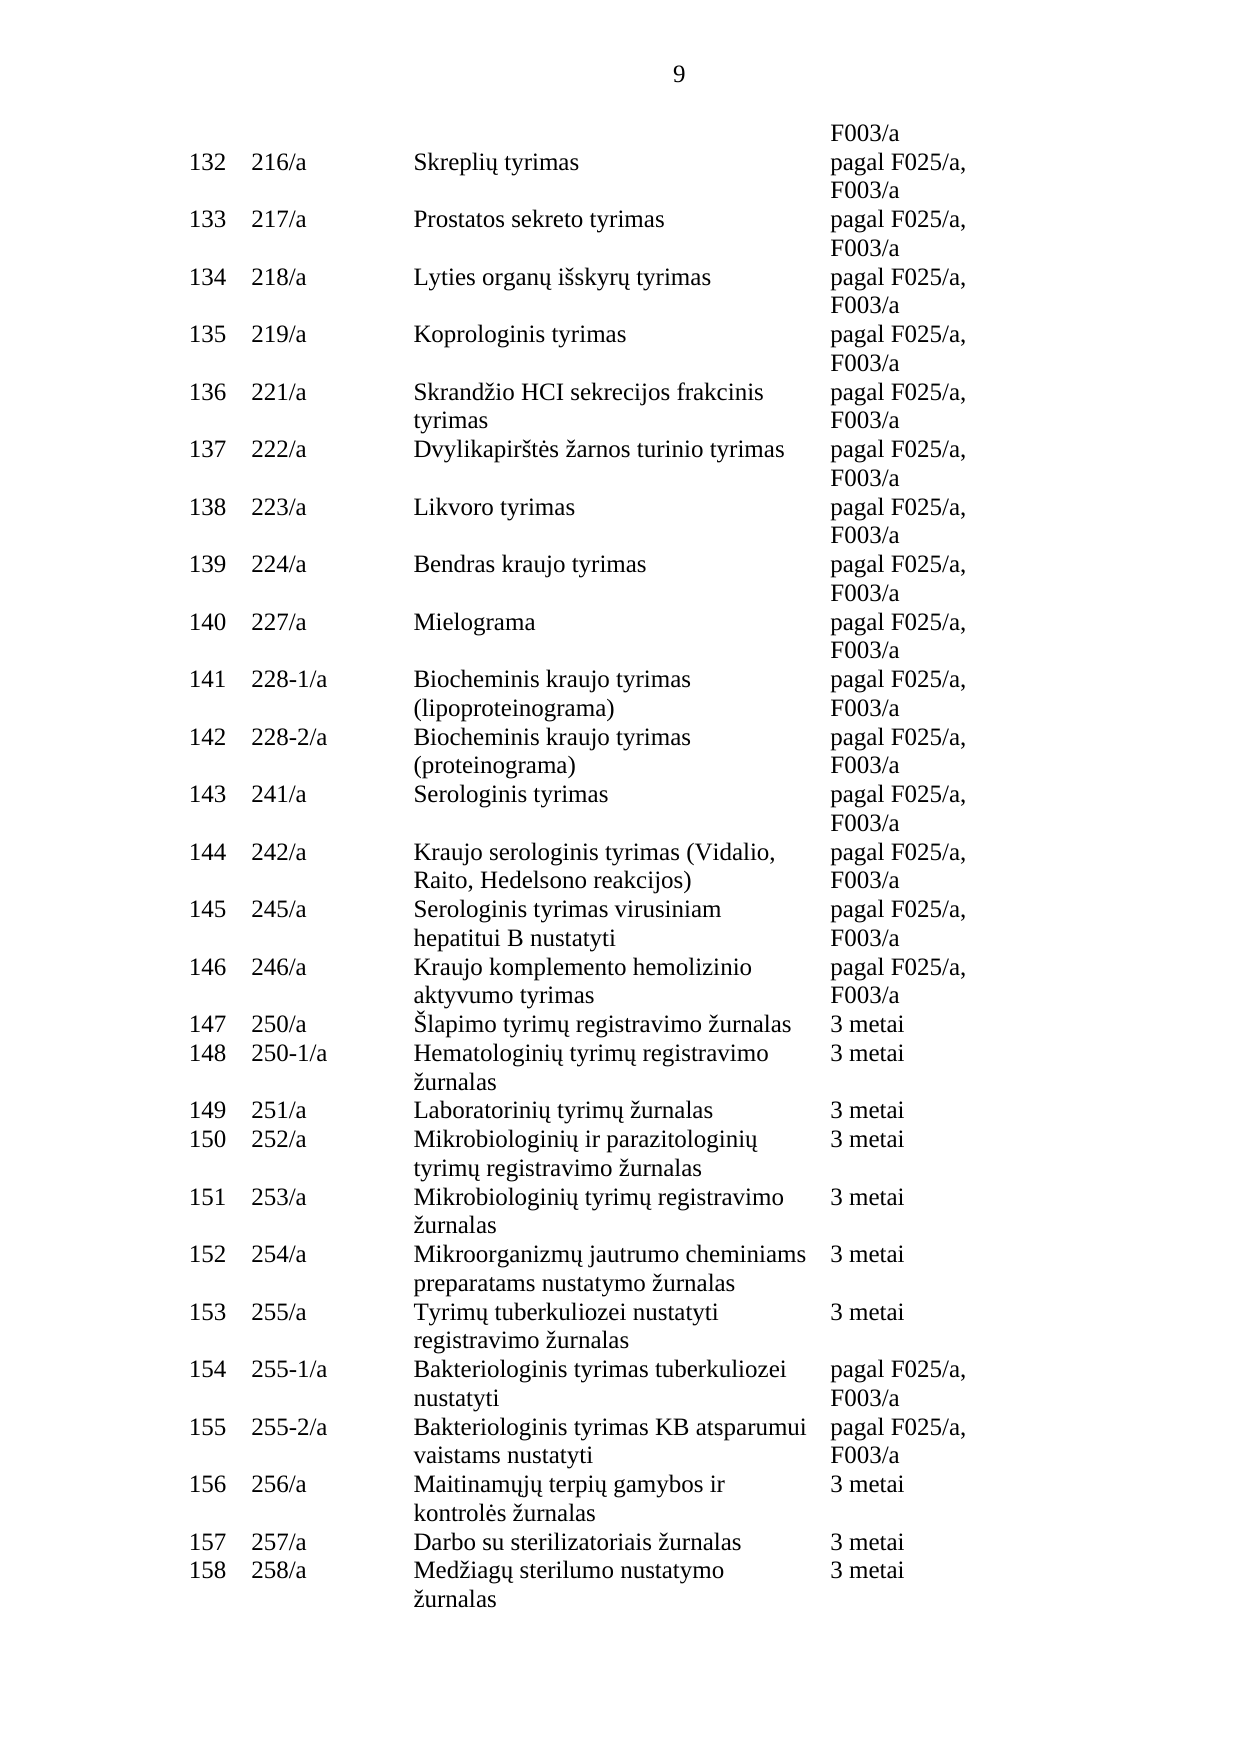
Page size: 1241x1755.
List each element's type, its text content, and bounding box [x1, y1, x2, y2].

table_cell 228-1/a [240, 664, 402, 722]
table_cell 246/a [240, 952, 402, 1009]
table_cell 258/a [240, 1556, 402, 1613]
table_cell Koprologinis tyrimas [402, 319, 819, 377]
table_cell 218/a [240, 262, 402, 319]
table_cell [1040, 492, 1181, 549]
table_cell pagal F025/a, F003/a [819, 147, 1040, 204]
table_cell 141 [177, 664, 240, 722]
table_cell [1040, 779, 1181, 837]
table_cell 242/a [240, 837, 402, 894]
table_cell [1026, 1297, 1181, 1354]
table_cell Medžiagų sterilumo nustatymo žurnalas [402, 1556, 819, 1613]
table_cell pagal F025/a, F003/a [819, 434, 1040, 492]
table_cell 228-2/a [240, 722, 402, 779]
table_cell pagal F025/a, F003/a [819, 952, 1040, 1009]
table_cell [1040, 837, 1181, 894]
table_cell Maitinamųjų terpių gamybos ir kontrolės žurnalas [402, 1469, 819, 1527]
table_cell Bendras kraujo tyrimas [402, 549, 819, 607]
table_cell [1040, 894, 1181, 952]
table_cell 150 [177, 1124, 240, 1182]
table_cell 3 metai [819, 1297, 1026, 1354]
table_cell pagal F025/a, F003/a [819, 1412, 1026, 1469]
table_cell Dvylikapirštės žarnos turinio tyrimas [402, 434, 819, 492]
table_cell [177, 118, 240, 147]
table_cell 132 [177, 147, 240, 204]
table_cell 256/a [240, 1469, 402, 1527]
table_cell Serologinis tyrimas virusiniam hepatitui B nustatyti [402, 894, 819, 952]
table_cell [1040, 607, 1181, 664]
table_cell 217/a [240, 204, 402, 262]
table_cell 133 [177, 204, 240, 262]
table_cell Serologinis tyrimas [402, 779, 819, 837]
table_cell 245/a [240, 894, 402, 952]
table_cell 3 metai [819, 1182, 1026, 1239]
table_cell pagal F025/a, F003/a [819, 204, 1040, 262]
table_cell Biocheminis kraujo tyrimas (proteinograma) [402, 722, 819, 779]
table_cell Mielograma [402, 607, 819, 664]
table_cell pagal F025/a, F003/a [819, 607, 1040, 664]
table_cell [1040, 722, 1181, 779]
table_cell pagal F025/a, F003/a [819, 779, 1040, 837]
table_cell 224/a [240, 549, 402, 607]
table_cell Bakteriologinis tyrimas tuberkuliozei nustatyti [402, 1354, 819, 1412]
table_cell 149 [177, 1096, 240, 1124]
table_cell [1040, 118, 1181, 147]
table_cell 3 metai [819, 1556, 1026, 1613]
table_cell [1040, 664, 1181, 722]
table_cell Likvoro tyrimas [402, 492, 819, 549]
table_cell [1040, 147, 1181, 204]
table_cell [1040, 434, 1181, 492]
table_cell 253/a [240, 1182, 402, 1239]
table_cell [1026, 1412, 1181, 1469]
table_cell 138 [177, 492, 240, 549]
table_cell 152 [177, 1239, 240, 1297]
table_cell 144 [177, 837, 240, 894]
table_cell Tyrimų tuberkuliozei nustatyti registravimo žurnalas [402, 1297, 819, 1354]
table_cell 134 [177, 262, 240, 319]
table_cell pagal F025/a, F003/a [819, 319, 1040, 377]
table_cell [1040, 1038, 1181, 1096]
table_cell 241/a [240, 779, 402, 837]
table_cell Darbo su sterilizatoriais žurnalas [402, 1527, 819, 1556]
table_cell Skrandžio HCI sekrecijos frakcinis tyrimas [402, 377, 819, 434]
table_cell [1040, 319, 1181, 377]
table_cell [1026, 1182, 1181, 1239]
table_cell [402, 118, 819, 147]
table_cell 154 [177, 1354, 240, 1412]
table_cell [1026, 1354, 1181, 1412]
table_cell 3 metai [819, 1239, 1026, 1297]
table_cell [1040, 262, 1181, 319]
table_cell 219/a [240, 319, 402, 377]
table_cell 157 [177, 1527, 240, 1556]
table_cell 156 [177, 1469, 240, 1527]
table_cell Skreplių tyrimas [402, 147, 819, 204]
table_cell [1026, 1469, 1181, 1527]
table_cell [1040, 377, 1181, 434]
table_cell 252/a [240, 1124, 402, 1182]
table_cell pagal F025/a, F003/a [819, 377, 1040, 434]
table_cell 221/a [240, 377, 402, 434]
table_cell 147 [177, 1009, 240, 1038]
table_cell 139 [177, 549, 240, 607]
table_cell pagal F025/a, F003/a [819, 549, 1040, 607]
table_cell 250-1/a [240, 1038, 402, 1096]
table_cell Kraujo serologinis tyrimas (Vidalio, Raito, Hedelsono reakcijos) [402, 837, 819, 894]
table_cell 255/a [240, 1297, 402, 1354]
table_cell 148 [177, 1038, 240, 1096]
table_cell 151 [177, 1182, 240, 1239]
table_cell [1026, 1556, 1181, 1613]
table_cell 222/a [240, 434, 402, 492]
table_cell F003/a [819, 118, 1040, 147]
table_cell 158 [177, 1556, 240, 1613]
table_cell 3 metai [819, 1038, 1040, 1096]
table_cell 3 metai [819, 1469, 1026, 1527]
table_cell 146 [177, 952, 240, 1009]
table_cell Lyties organų išskyrų tyrimas [402, 262, 819, 319]
table_cell 251/a [240, 1096, 402, 1124]
table_cell pagal F025/a, F003/a [819, 722, 1040, 779]
table_cell Laboratorinių tyrimų žurnalas [402, 1096, 819, 1124]
table_cell 137 [177, 434, 240, 492]
table_cell Prostatos sekreto tyrimas [402, 204, 819, 262]
table_cell [1040, 204, 1181, 262]
table_cell Bakteriologinis tyrimas KB atsparumui vaistams nustatyti [402, 1412, 819, 1469]
table_cell Hematologinių tyrimų registravimo žurnalas [402, 1038, 819, 1096]
table_cell Šlapimo tyrimų registravimo žurnalas [402, 1009, 819, 1038]
table_cell pagal F025/a, F003/a [819, 837, 1040, 894]
table_cell 135 [177, 319, 240, 377]
table_cell 153 [177, 1297, 240, 1354]
table_cell 143 [177, 779, 240, 837]
table_cell pagal F025/a, F003/a [819, 894, 1040, 952]
table_cell Mikrobiologinių ir parazitologinių tyrimų registravimo žurnalas [402, 1124, 819, 1182]
table_cell 140 [177, 607, 240, 664]
table_cell [1040, 952, 1181, 1009]
table_cell 3 metai [819, 1124, 1040, 1182]
table_cell 142 [177, 722, 240, 779]
table_cell [1026, 1527, 1181, 1556]
table_cell 250/a [240, 1009, 402, 1038]
table_cell 254/a [240, 1239, 402, 1297]
table_cell [1040, 549, 1181, 607]
table_cell 216/a [240, 147, 402, 204]
table_cell pagal F025/a, F003/a [819, 492, 1040, 549]
table_cell pagal F025/a, F003/a [819, 1354, 1026, 1412]
table_cell pagal F025/a, F003/a [819, 262, 1040, 319]
table_cell 145 [177, 894, 240, 952]
table_cell Kraujo komplemento hemolizinio aktyvumo tyrimas [402, 952, 819, 1009]
table_cell 227/a [240, 607, 402, 664]
table_cell pagal F025/a, F003/a [819, 664, 1040, 722]
table_cell 3 metai [819, 1096, 1040, 1124]
table_cell [1040, 1096, 1181, 1124]
table_cell 3 metai [819, 1009, 1040, 1038]
table_cell 255-2/a [240, 1412, 402, 1469]
table_cell 3 metai [819, 1527, 1026, 1556]
table_cell Biocheminis kraujo tyrimas (lipoproteinograma) [402, 664, 819, 722]
table_cell Mikroorganizmų jautrumo cheminiams preparatams nustatymo žurnalas [402, 1239, 819, 1297]
table_cell [1040, 1009, 1181, 1038]
table_cell 257/a [240, 1527, 402, 1556]
table_cell [240, 118, 402, 147]
table_cell 255-1/a [240, 1354, 402, 1412]
table_cell Mikrobiologinių tyrimų registravimo žurnalas [402, 1182, 819, 1239]
table_cell [1026, 1239, 1181, 1297]
table_cell 155 [177, 1412, 240, 1469]
table_cell 223/a [240, 492, 402, 549]
table_cell [1040, 1124, 1181, 1182]
table_cell 136 [177, 377, 240, 434]
